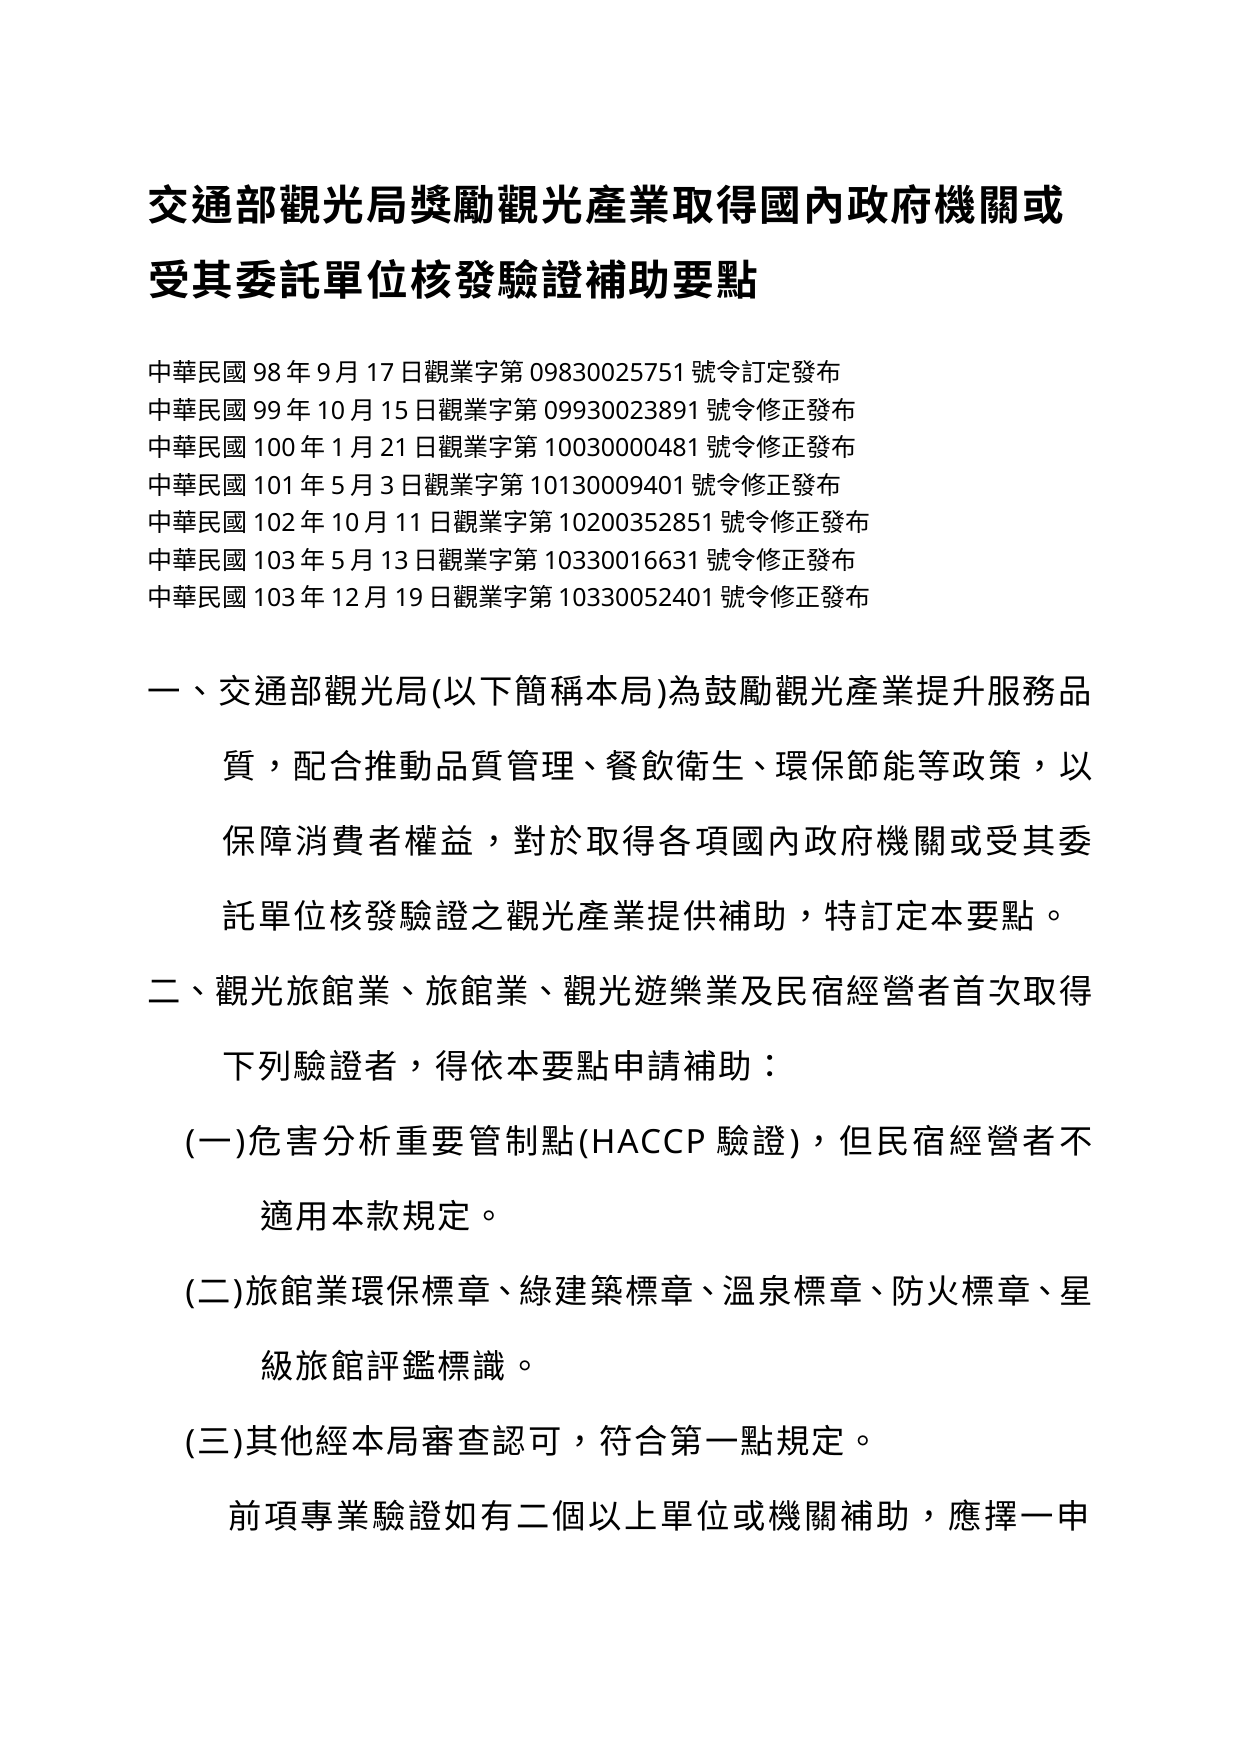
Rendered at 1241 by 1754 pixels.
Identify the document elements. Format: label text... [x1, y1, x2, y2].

text (一)危害分析重要管制點(HACCP驗證)，但民宿經營者不適用本款規定。 [185, 1102, 1092, 1252]
text 中華民國103年5月13日觀業字第10330016631號令修正發布 [148, 539, 1092, 577]
text 中華民國99年10月15日觀業字第09930023891號令修正發布 [148, 389, 1092, 427]
text 二、觀光旅館業、旅館業、觀光遊樂業及民宿經營者首次取得下列驗證者，得依本要點申請補助： [148, 952, 1092, 1102]
text 中華民國103年12月19日觀業字第10330052401號令修正發布 [148, 577, 1092, 614]
text (三)其他經本局審查認可，符合第一點規定。 [185, 1402, 1092, 1477]
text 前項專業驗證如有二個以上單位或機關補助，應擇一申 [148, 1477, 1092, 1552]
text (二)旅館業環保標章、綠建築標章、溫泉標章、防火標章、星級旅館評鑑標識。 [185, 1252, 1092, 1402]
text 一、交通部觀光局(以下簡稱本局)為鼓勵觀光產業提升服務品質，配合推動品質管理、餐飲衛生、環保節能等政策，以保障消費者權益，對於取得各項國內政府機關或受其委託單位核發驗證之觀光產業提供補助，特訂定本要點。 [148, 652, 1092, 952]
text 中華民國101年5月3日觀業字第10130009401號令修正發布 [148, 464, 1092, 502]
text 中華民國102年10月11日觀業字第10200352851號令修正發布 [148, 502, 1092, 539]
text 中華民國98年9月17日觀業字第09830025751號令訂定發布 [148, 352, 1092, 389]
text 交通部觀光局獎勵觀光產業取得國內政府機關或受其委託單位核發驗證補助要點 [148, 164, 1092, 314]
text 中華民國100年1月21日觀業字第10030000481號令修正發布 [148, 427, 1092, 464]
